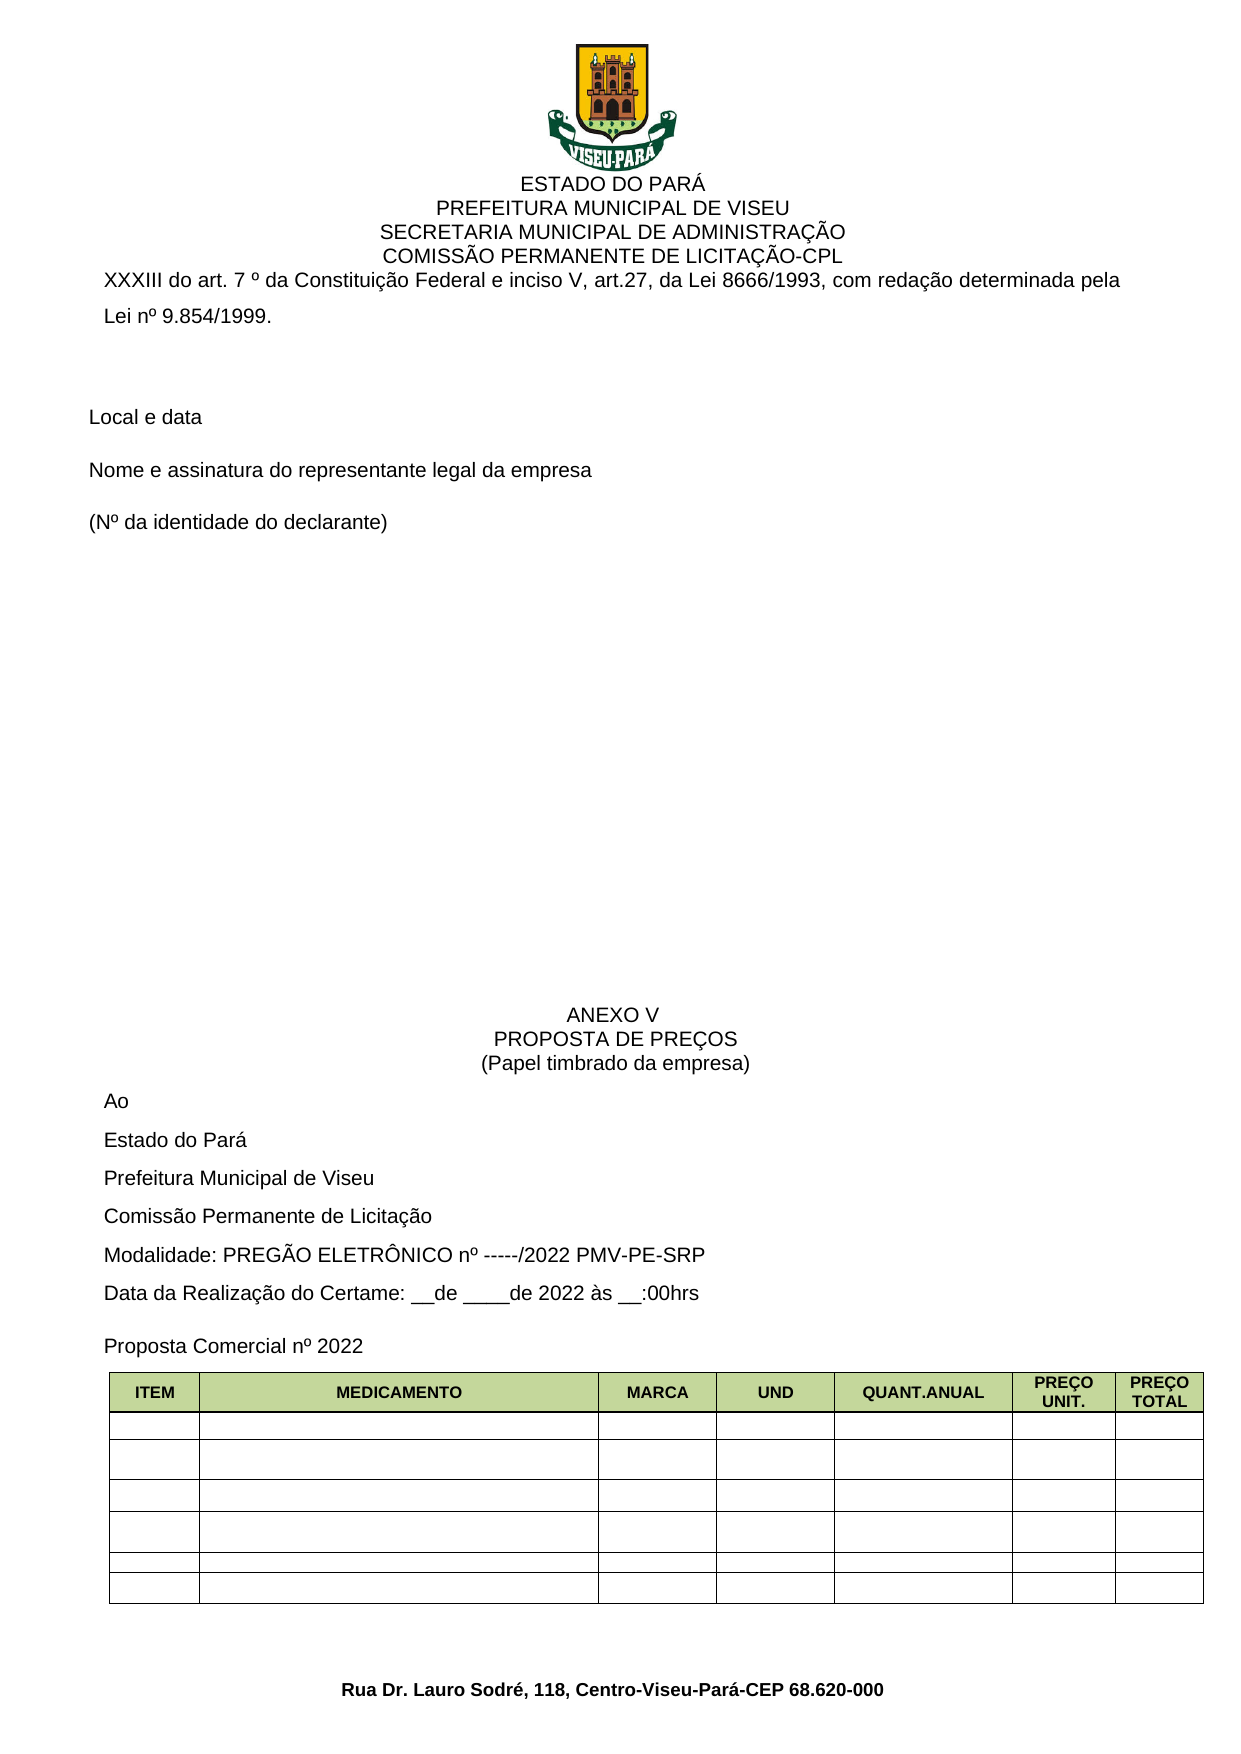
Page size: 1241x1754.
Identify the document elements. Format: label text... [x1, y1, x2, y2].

text Estado do Pará [103, 1128, 1122, 1152]
text Modalidade: PREGÃO ELETRÔNICO nº -----/2022 PMV-PE-SRP [103, 1243, 1122, 1267]
table_cell [1013, 1440, 1115, 1479]
table_cell [1116, 1573, 1203, 1603]
text Data da Realização do Certame: __de ____de 2022 às __:00hrs [103, 1281, 1122, 1305]
table_cell [1013, 1553, 1115, 1572]
picture [547, 44, 678, 172]
table_cell [110, 1480, 199, 1511]
table_cell [110, 1413, 199, 1439]
table_cell [599, 1413, 716, 1439]
table_cell [835, 1480, 1012, 1511]
table_cell [1013, 1573, 1115, 1603]
table_header ITEM [110, 1373, 199, 1411]
table_cell [835, 1512, 1012, 1552]
table_cell [717, 1512, 834, 1552]
table_cell [835, 1553, 1012, 1572]
table_cell [200, 1573, 598, 1603]
table_cell [599, 1512, 716, 1552]
subtitle (Papel timbrado da empresa) [103, 1051, 1122, 1075]
table_cell [200, 1413, 598, 1439]
text Nome e assinatura do representante legal da empresa [89, 457, 1122, 481]
table_header MARCA [599, 1373, 716, 1411]
text Prefeitura Municipal de Viseu [103, 1166, 1122, 1190]
table_cell [835, 1413, 1012, 1439]
table_cell [835, 1440, 1012, 1479]
table_cell [1116, 1553, 1203, 1572]
table_cell [717, 1413, 834, 1439]
table_cell [1116, 1480, 1203, 1511]
text ANEXO V [103, 1003, 1122, 1027]
table_header PREÇO TOTAL [1116, 1373, 1203, 1411]
table_header PREÇO UNIT. [1013, 1373, 1115, 1411]
table_cell [835, 1573, 1012, 1603]
table_header QUANT.ANUAL [835, 1373, 1012, 1411]
table_cell [599, 1440, 716, 1479]
text (Nº da identidade do declarante) [89, 510, 1122, 534]
table_cell [717, 1440, 834, 1479]
table_cell [1013, 1413, 1115, 1439]
table_cell [200, 1440, 598, 1479]
table_cell [1013, 1480, 1115, 1511]
table_cell [1116, 1413, 1203, 1439]
table_cell [599, 1553, 716, 1572]
table_cell [717, 1553, 834, 1572]
text Local e data [89, 405, 1122, 429]
table_cell [110, 1553, 199, 1572]
table_cell [110, 1573, 199, 1603]
table_cell [200, 1553, 598, 1572]
table_cell [200, 1480, 598, 1511]
table_cell [599, 1573, 716, 1603]
text Comissão Permanente de Licitação [103, 1204, 1122, 1228]
table_cell [717, 1480, 834, 1511]
table_header MEDICAMENTO [200, 1373, 598, 1411]
table_cell [110, 1440, 199, 1479]
table_cell [1116, 1440, 1203, 1479]
text PROPOSTA DE PREÇOS [103, 1027, 1122, 1051]
text Proposta Comercial nº 2022 [103, 1334, 1122, 1358]
table_cell [1013, 1512, 1115, 1552]
table_cell [110, 1512, 199, 1552]
table_cell [717, 1573, 834, 1603]
table_cell [200, 1512, 598, 1552]
text XXXIII do art. 7 º da Constituição Federal e inciso V, art.27, da Lei 8666/1993, com redação determinada pela Lei nº 9.854/1999. [103, 268, 1122, 328]
table_cell [1116, 1512, 1203, 1552]
text Ao [103, 1089, 1122, 1113]
table_header UND [717, 1373, 834, 1411]
table_cell [599, 1480, 716, 1511]
